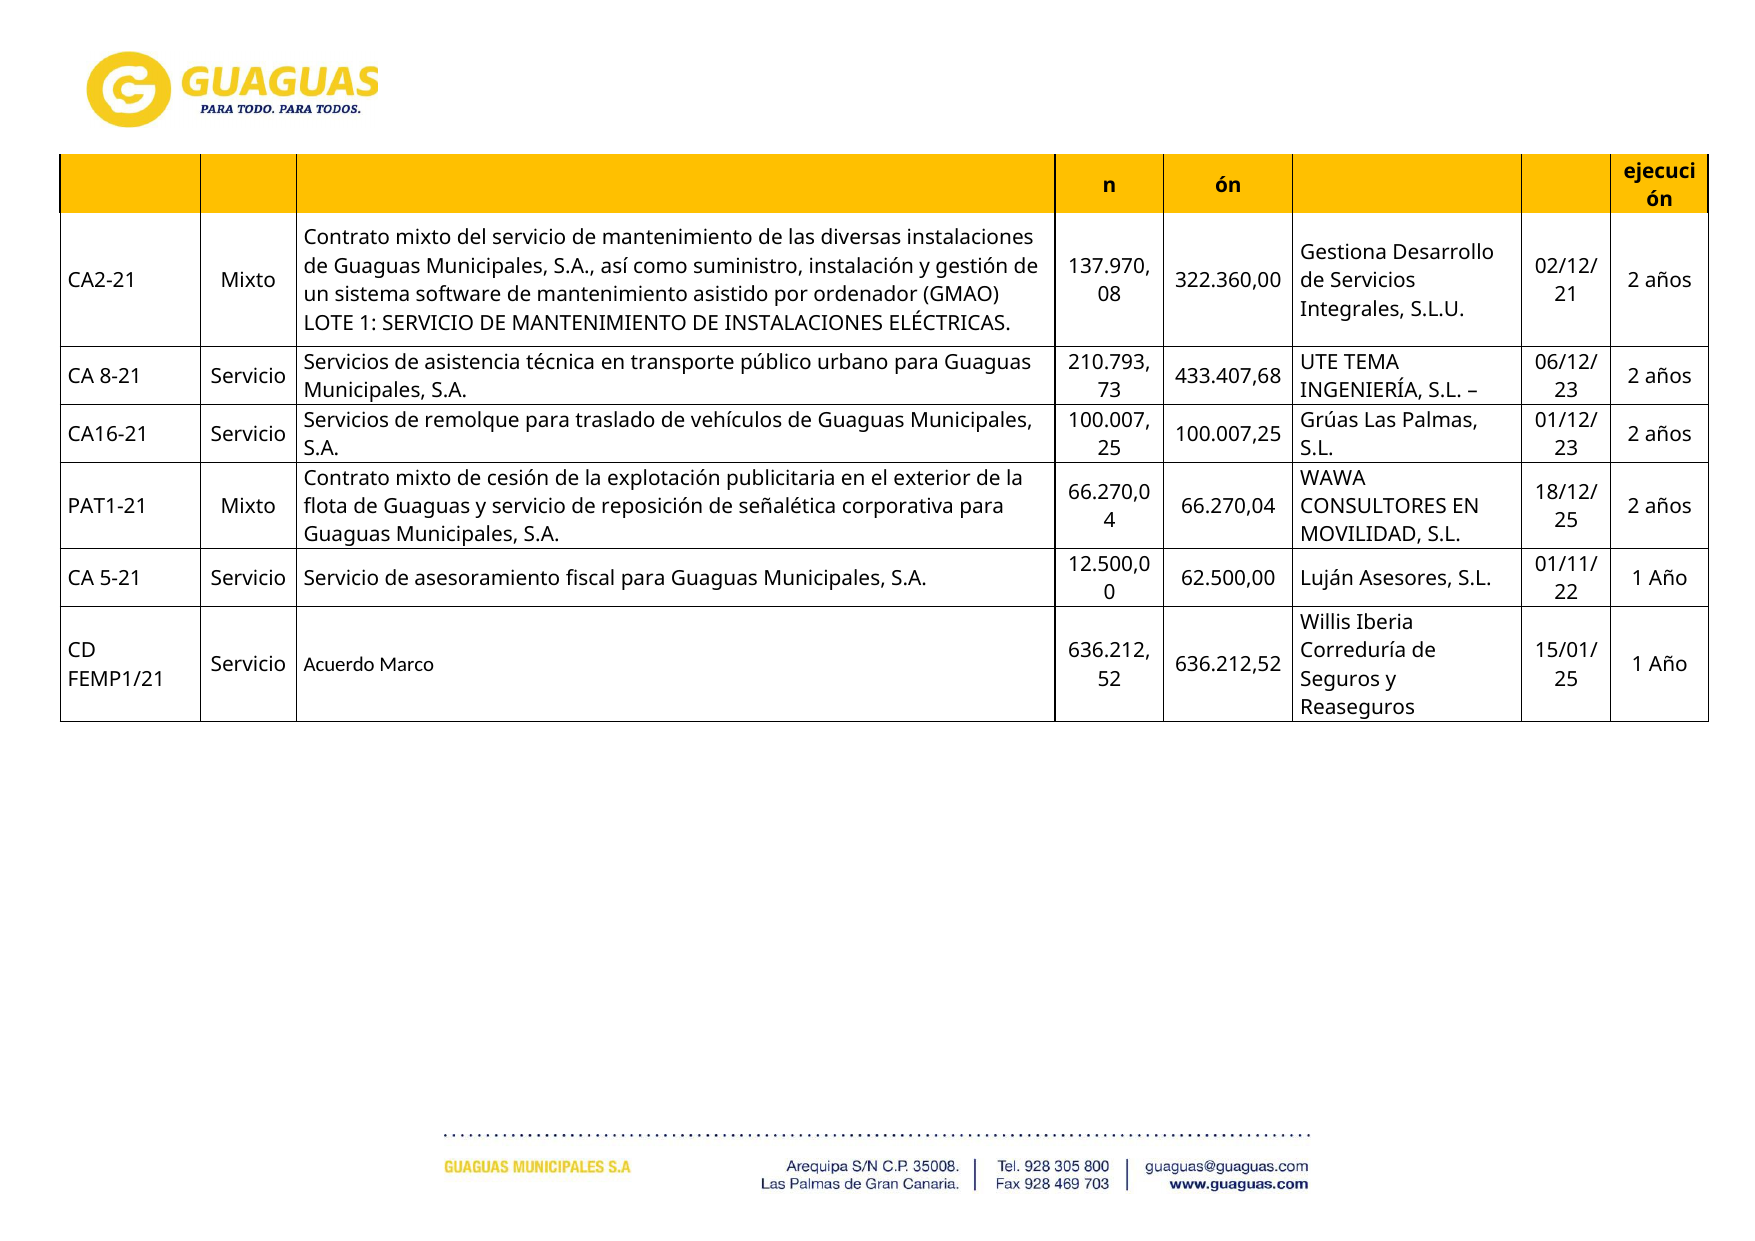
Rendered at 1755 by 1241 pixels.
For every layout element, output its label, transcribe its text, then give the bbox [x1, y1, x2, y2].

table_cell Contrato mixto de cesión de la explotación publicitaria en el exterior de la flota de Guaguas y servicio de reposición de señalética corporativa para Guaguas Municipales, S.A. [297, 463, 1054, 548]
table_cell Mixto [201, 463, 296, 548]
table_cell [61, 154, 200, 213]
table_cell 12.500,00 [1056, 549, 1163, 606]
table_cell ón [1164, 154, 1292, 213]
table_cell Grúas Las Palmas, S.L. [1293, 405, 1521, 462]
table_cell 06/12/23 [1522, 347, 1610, 404]
table_cell Contrato mixto del servicio de mantenimiento de las diversas instalaciones de Guaguas Municipales, S.A., así como suministro, instalación y gestión de un sistema software de mantenimiento asistido por ordenador (GMAO) LOTE 1: SERVICIO DE MANTENIMIENTO DE INSTALACIONES ELÉCTRICAS. [297, 213, 1054, 346]
table_cell 2 años [1611, 405, 1708, 462]
table_cell 15/01/25 [1522, 607, 1610, 721]
table_cell Mixto [201, 213, 296, 346]
table_cell CA2-21 [61, 213, 200, 346]
table_cell Luján Asesores, S.L. [1293, 549, 1521, 606]
table_cell WAWA CONSULTORES EN MOVILIDAD, S.L. [1293, 463, 1521, 548]
table_cell CA16-21 [61, 405, 200, 462]
table_cell n [1056, 154, 1163, 213]
table_cell 322.360,00 [1164, 213, 1292, 346]
table_cell 636.212,52 [1056, 607, 1163, 721]
table_cell Servicios de remolque para traslado de vehículos de Guaguas Municipales, S.A. [297, 405, 1054, 462]
table_cell CA 8-21 [61, 347, 200, 404]
table_cell 66.270,04 [1164, 463, 1292, 548]
table_cell 137.970,08 [1056, 213, 1163, 346]
table_cell [1293, 154, 1521, 213]
table_cell 2 años [1611, 463, 1708, 548]
picture [443, 1134, 1311, 1194]
table_cell Acuerdo Marco [297, 607, 1054, 721]
picture [86, 51, 378, 128]
table_cell Servicio de asesoramiento fiscal para Guaguas Municipales, S.A. [297, 549, 1054, 606]
table_cell 18/12/25 [1522, 463, 1610, 548]
table_cell CA 5-21 [61, 549, 200, 606]
table_cell Servicio [201, 549, 296, 606]
table_cell Servicio [201, 607, 296, 721]
table_cell 01/11/22 [1522, 549, 1610, 606]
table_cell ejecución [1611, 154, 1707, 213]
table_cell Gestiona Desarrollo de Servicios Integrales, S.L.U. [1293, 213, 1521, 346]
table_cell 62.500,00 [1164, 549, 1292, 606]
table_cell 100.007,25 [1164, 405, 1292, 462]
table_cell PAT1-21 [61, 463, 200, 548]
table_cell 02/12/21 [1522, 213, 1610, 346]
table_cell 210.793,73 [1056, 347, 1163, 404]
table_cell [1522, 154, 1610, 213]
table_cell Willis Iberia Correduría de Seguros y Reaseguros [1293, 607, 1521, 721]
table_cell 1 Año [1611, 549, 1708, 606]
table_cell 1 Año [1611, 607, 1708, 721]
table_cell UTE TEMA INGENIERÍA, S.L. – [1293, 347, 1521, 404]
table_cell 01/12/23 [1522, 405, 1610, 462]
table_cell 66.270,04 [1056, 463, 1163, 548]
table_cell 2 años [1611, 213, 1708, 346]
table_cell Servicio [201, 347, 296, 404]
table_cell 2 años [1611, 347, 1708, 404]
table_cell [201, 154, 296, 213]
table_cell CD FEMP1/21 [61, 607, 200, 721]
table_cell [297, 154, 1054, 213]
table_cell 433.407,68 [1164, 347, 1292, 404]
table_cell 100.007,25 [1056, 405, 1163, 462]
table_cell Servicio [201, 405, 296, 462]
table_cell Servicios de asistencia técnica en transporte público urbano para Guaguas Municipales, S.A. [297, 347, 1054, 404]
table_cell 636.212,52 [1164, 607, 1292, 721]
